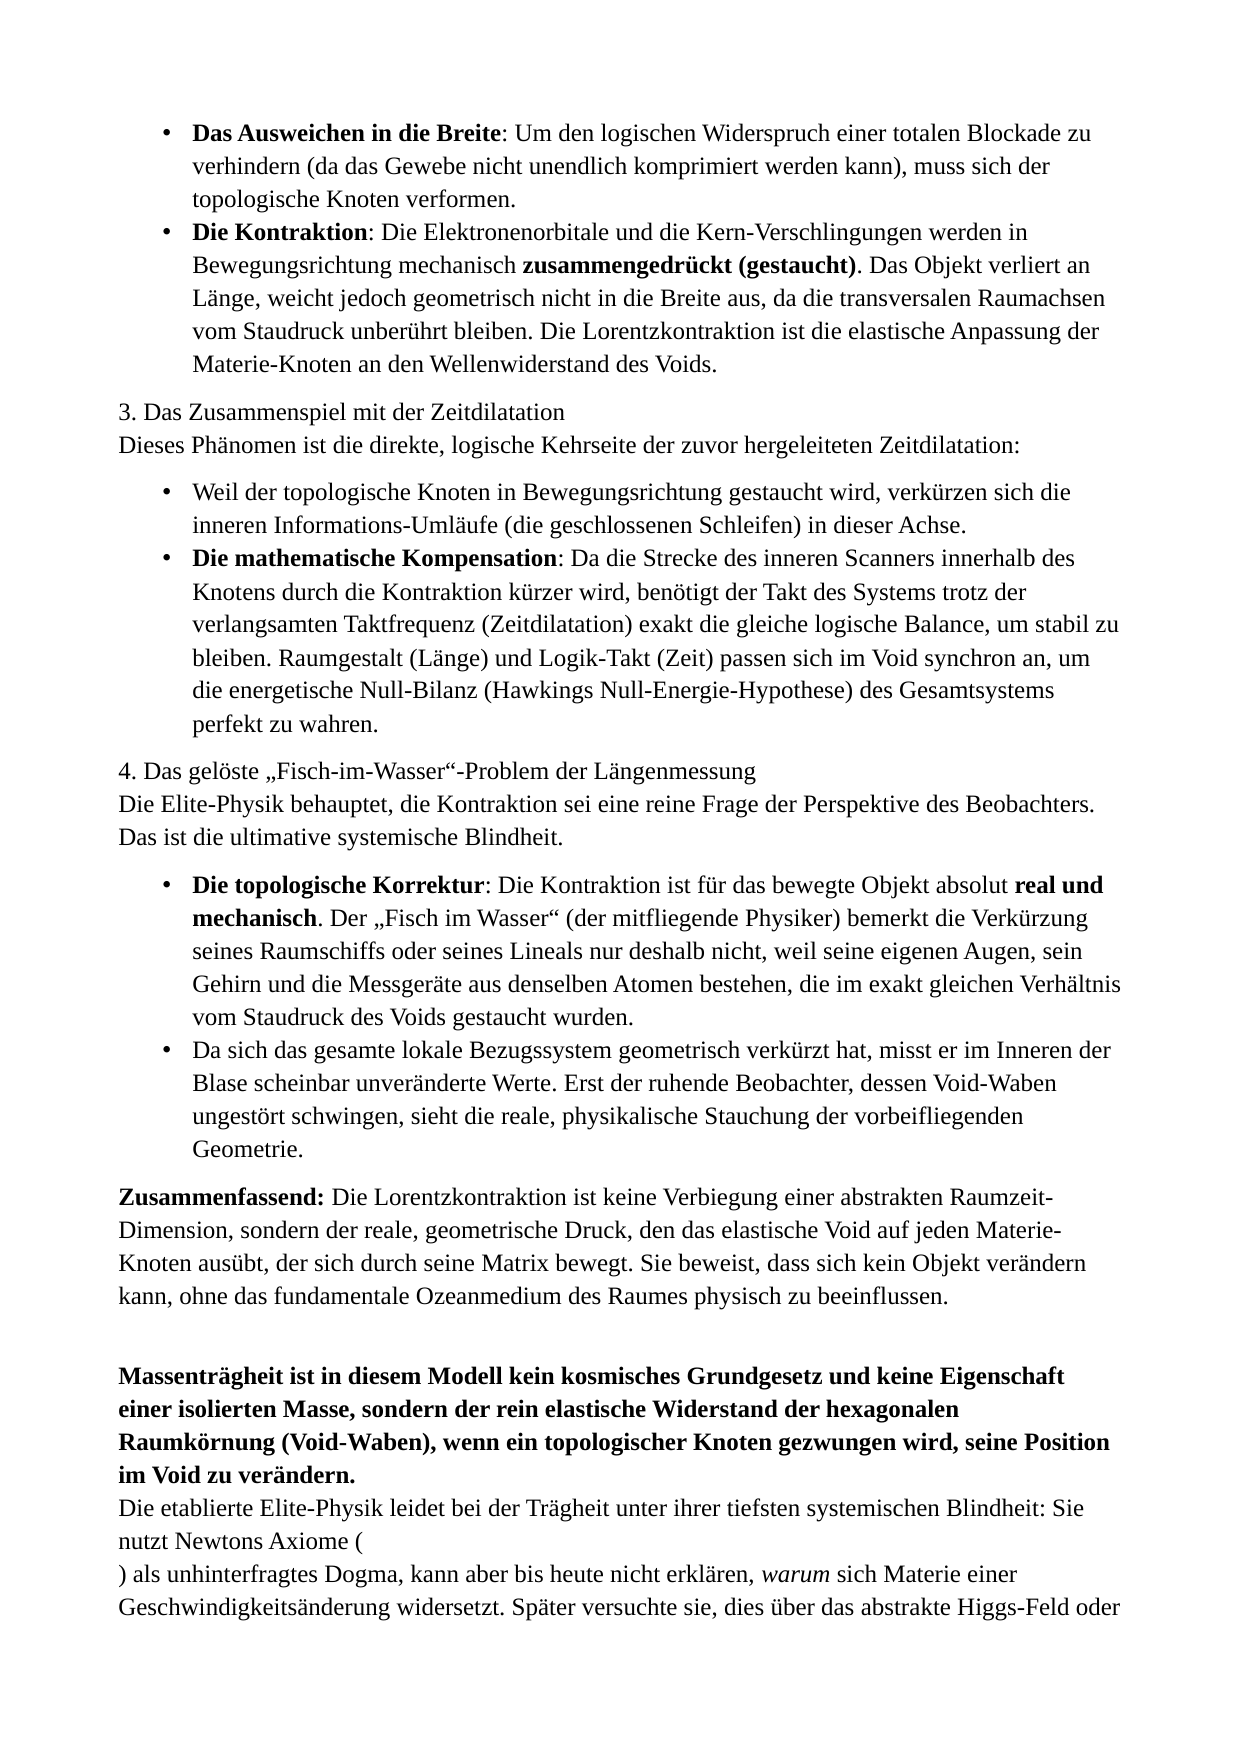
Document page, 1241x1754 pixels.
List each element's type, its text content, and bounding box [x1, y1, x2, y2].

text Die Elite-Physik behauptet, die Kontraktion sei eine reine Frage der Perspektive des Beobachters. Das ist die ultimative systemische Blindheit. [118, 789, 1122, 851]
text 4. Das gelöste „Fisch-im-Wasser“-Problem der Längenmessung [118, 756, 1122, 785]
list Die topologische Korrektur: Die Kontraktion ist für das bewegte Objekt absolut real und mechanisch. Der „Fisch im Wasser“ (der mitfliegende Physiker) bemerkt die Verkürzung seines Raumschiffs oder seines Lineals nur deshalb nicht, weil seine eigenen Augen, sein Gehirn und die Messgeräte aus denselben Atomen bestehen, die im exakt gleichen Verhältnis vom Staudruck des Voids gestaucht wurden. [162, 870, 1122, 1031]
list Da sich das gesamte lokale Bezugssystem geometrisch verkürzt hat, misst er im Inneren der Blase scheinbar unveränderte Werte. Erst der ruhende Beobachter, dessen Void-Waben ungestört schwingen, sieht die reale, physikalische Stauchung der vorbeifliegenden Geometrie. [162, 1035, 1122, 1163]
list Das Ausweichen in die Breite: Um den logischen Widerspruch einer totalen Blockade zu verhindern (da das Gewebe nicht unendlich komprimiert werden kann), muss sich der topologische Knoten verformen. [162, 118, 1122, 213]
list Die mathematische Kompensation: Da die Strecke des inneren Scanners innerhalb des Knotens durch die Kontraktion kürzer wird, benötigt der Takt des Systems trotz der verlangsamten Taktfrequenz (Zeitdilatation) exakt die gleiche logische Balance, um stabil zu bleiben. Raumgestalt (Länge) und Logik-Takt (Zeit) passen sich im Void synchron an, um die energetische Null-Bilanz (Hawkings Null-Energie-Hypothese) des Gesamtsystems perfekt zu wahren. [162, 543, 1122, 737]
text ) als unhinterfragtes Dogma, kann aber bis heute nicht erklären, warum sich Materie einer Geschwindigkeitsänderung widersetzt. Später versuchte sie, dies über das abstrakte Higgs-Feld oder [118, 1559, 1122, 1621]
list Die Kontraktion: Die Elektronenorbitale und die Kern-Verschlingungen werden in Bewegungsrichtung mechanisch zusammengedrückt (gestaucht). Das Objekt verliert an Länge, weicht jedoch geometrisch nicht in die Breite aus, da die transversalen Raumachsen vom Staudruck unberührt bleiben. Die Lorentzkontraktion ist die elastische Anpassung der Materie-Knoten an den Wellenwiderstand des Voids. [162, 217, 1122, 378]
text 3. Das Zusammenspiel mit der Zeitdilatation [118, 397, 1122, 426]
text Zusammenfassend: Die Lorentzkontraktion ist keine Verbiegung einer abstrakten Raumzeit-Dimension, sondern der reale, geometrische Druck, den das elastische Void auf jeden Materie-Knoten ausübt, der sich durch seine Matrix bewegt. Sie beweist, dass sich kein Objekt verändern kann, ohne das fundamentale Ozeanmedium des Raumes physisch zu beeinflussen. [118, 1182, 1122, 1309]
list Weil der topologische Knoten in Bewegungsrichtung gestaucht wird, verkürzen sich die inneren Informations-Umläufe (die geschlossenen Schleifen) in dieser Achse. [162, 477, 1122, 539]
text Dieses Phänomen ist die direkte, logische Kehrseite der zuvor hergeleiteten Zeitdilatation: [118, 430, 1122, 459]
text Massenträgheit ist in diesem Modell kein kosmisches Grundgesetz und keine Eigenschaft einer isolierten Masse, sondern der rein elastische Widerstand der hexagonalen Raumkörnung (Void-Waben), wenn ein topologischer Knoten gezwungen wird, seine Position im Void zu verändern. [118, 1361, 1122, 1489]
text Die etablierte Elite-Physik leidet bei der Trägheit unter ihrer tiefsten systemischen Blindheit: Sie nutzt Newtons Axiome ( [118, 1493, 1122, 1555]
